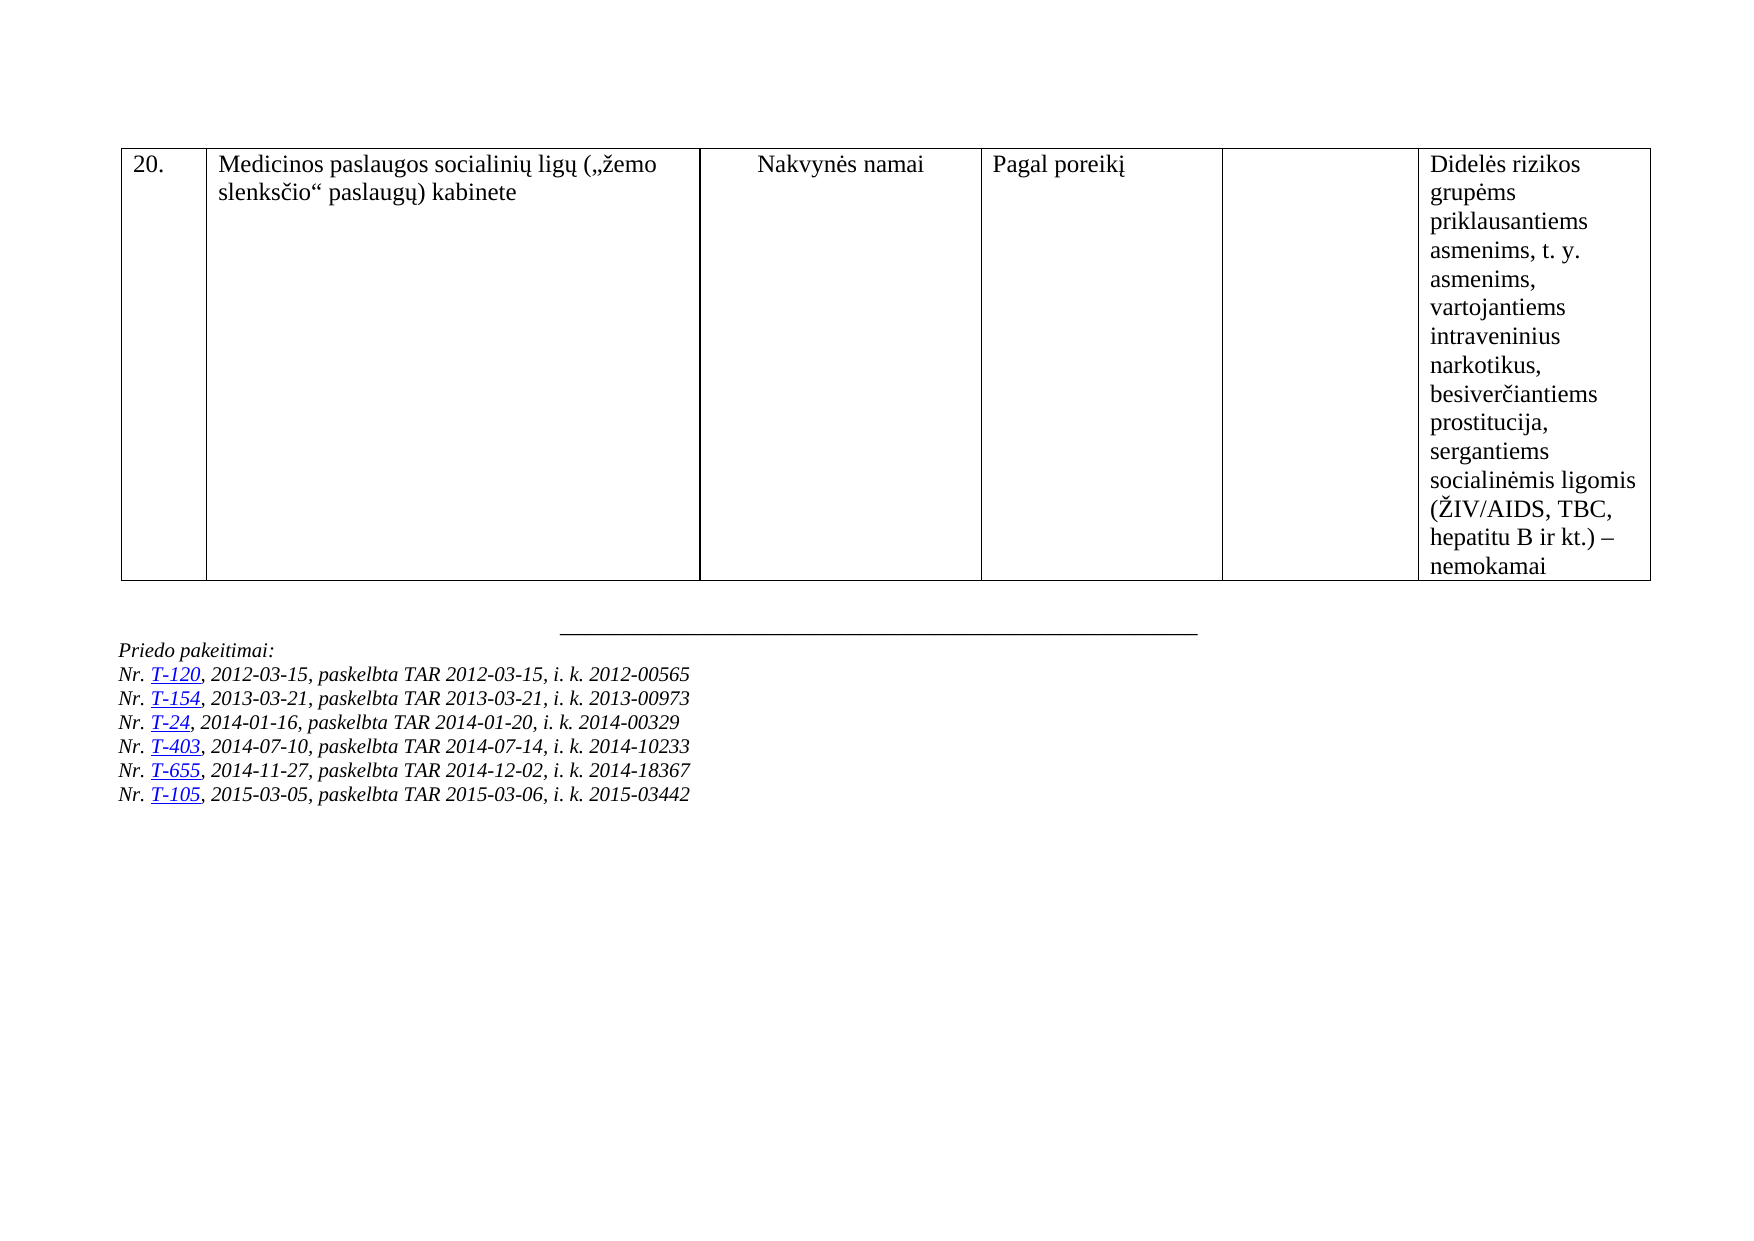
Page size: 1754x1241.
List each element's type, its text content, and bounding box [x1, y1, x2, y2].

table_cell 20. [122, 149, 206, 580]
text Nr. T-120, 2012-03-15, paskelbta TAR 2012-03-15, i. k. 2012-00565 [118, 662, 1577, 686]
table_cell Nakvynės namai [701, 149, 981, 580]
text Nr. T-403, 2014-07-10, paskelbta TAR 2014-07-14, i. k. 2014-10233 [118, 734, 1577, 758]
text ___________________________________________________ [44, 609, 1713, 638]
table_cell Pagal poreikį [982, 149, 1222, 580]
table_cell Medicinos paslaugos socialinių ligų („žemo slenksčio“ paslaugų) kabinete [207, 149, 699, 580]
table_cell [1223, 149, 1418, 580]
table_cell Didelės rizikos grupėms priklausantiems asmenims, t. y. asmenims, vartojantiems intraveninius narkotikus, besiverčiantiems prostitucija, sergantiems socialinėmis ligomis (ŽIV/AIDS, TBC, hepatitu B ir kt.) – nemokamai [1419, 149, 1650, 580]
text Priedo pakeitimai: [118, 638, 1577, 662]
table_cell [117, 148, 121, 580]
text Nr. T-655, 2014-11-27, paskelbta TAR 2014-12-02, i. k. 2014-18367 [118, 758, 1577, 782]
text Nr. T-105, 2015-03-05, paskelbta TAR 2015-03-06, i. k. 2015-03442 [118, 782, 1577, 806]
text Nr. T-24, 2014-01-16, paskelbta TAR 2014-01-20, i. k. 2014-00329 [118, 710, 1577, 734]
text Nr. T-154, 2013-03-21, paskelbta TAR 2013-03-21, i. k. 2013-00973 [118, 686, 1577, 710]
